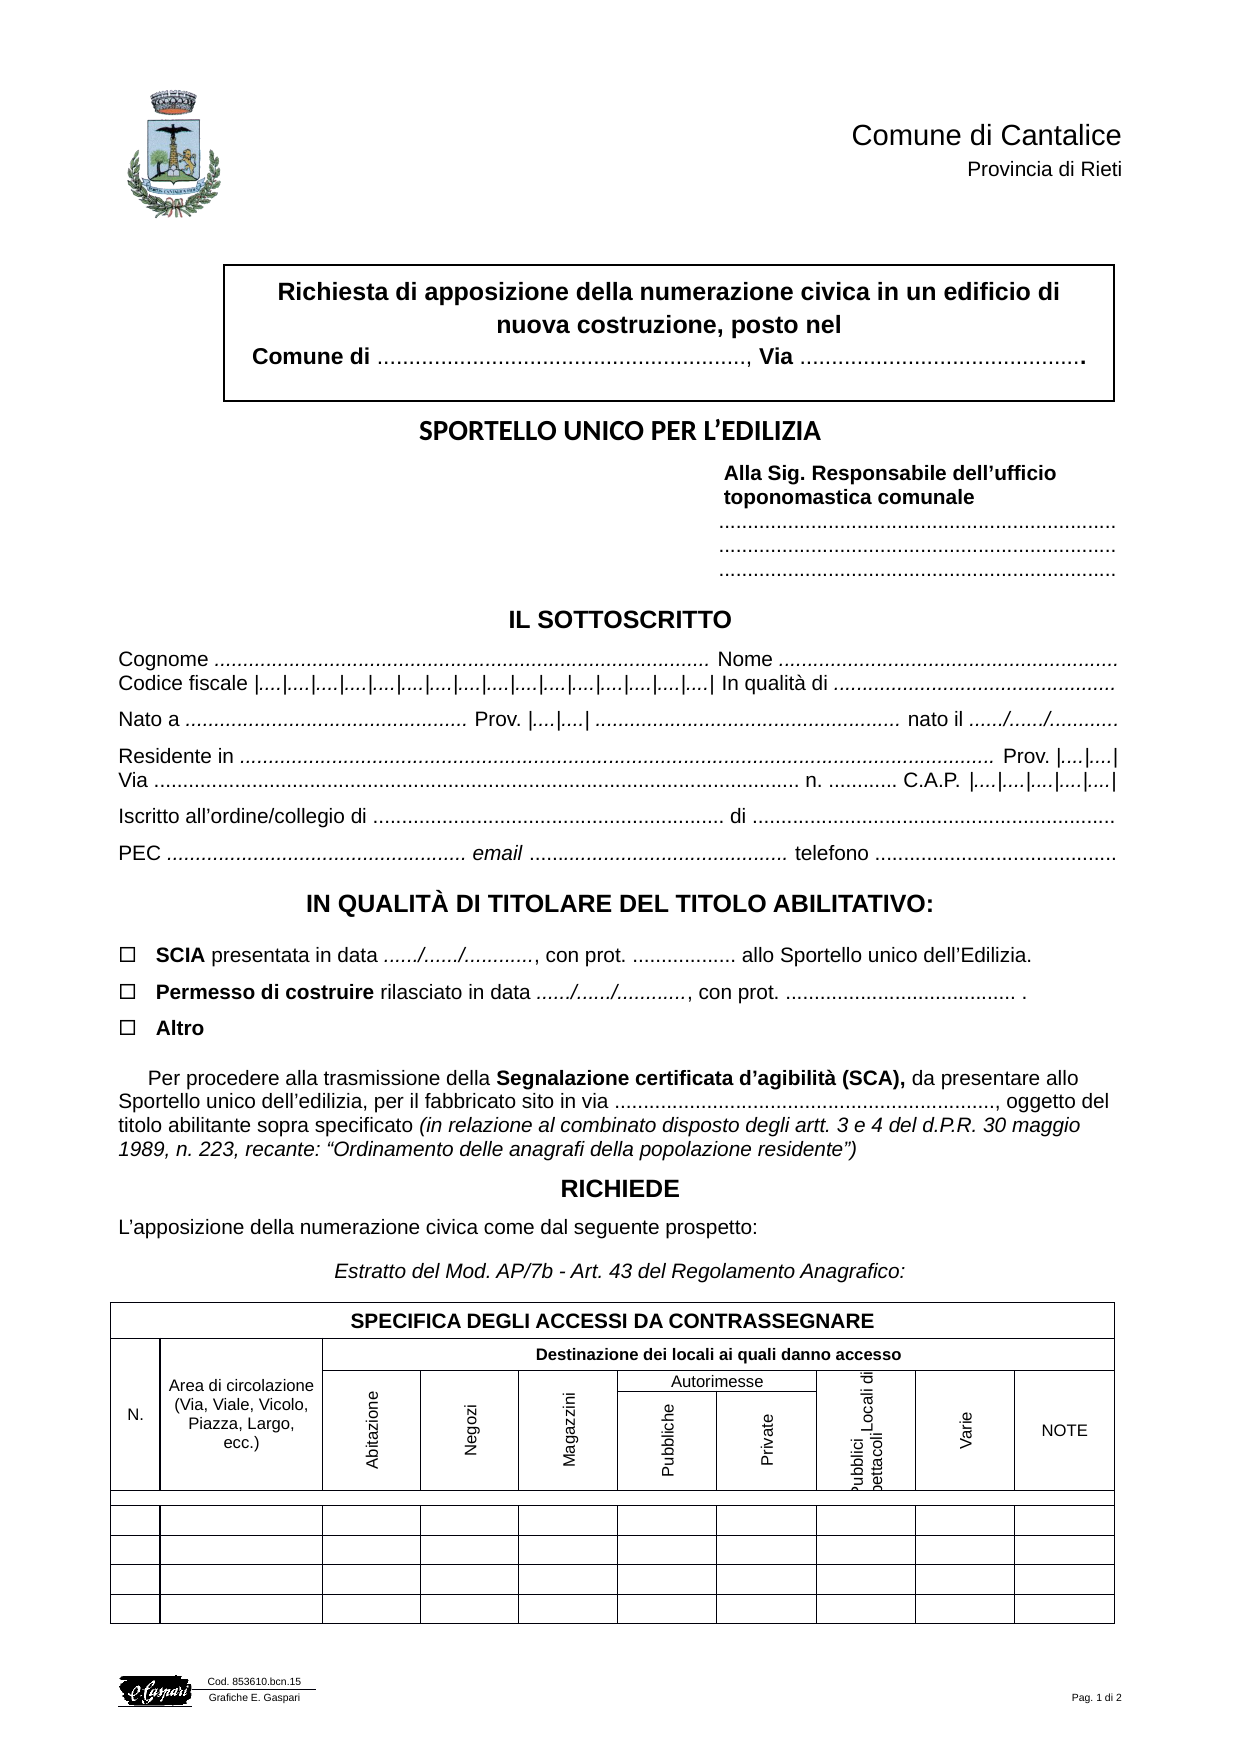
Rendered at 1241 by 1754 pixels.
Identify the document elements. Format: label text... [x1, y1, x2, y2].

text Alla Sig. Responsabile dell’ufficio [118, 461, 1122, 484]
text Estratto del Mod. AP/7b - Art. 43 del Regolamento Anagrafico: [118, 1258, 1122, 1282]
table_cell [323, 1565, 420, 1594]
list SCIA presentata in data ....../....../............, con prot. .................. allo Sportello unico dell’Edilizia. [118, 943, 1122, 967]
table_header SPECIFICA DEGLI ACCESSI DA CONTRASSEGNARE [111, 1303, 1114, 1338]
table_cell Magazzini [519, 1371, 617, 1489]
table_cell [519, 1506, 617, 1534]
table_cell [111, 1595, 159, 1623]
text Cognome ...................................................................................... Nome ........................................................... Codice fiscale |....|....|....|....|....|....|....|....|....|....|....|....|....|....|....|....| In qualità di ................................................. [118, 647, 1122, 694]
table_cell [618, 1595, 716, 1623]
table_cell [618, 1506, 716, 1534]
table_cell [817, 1565, 915, 1594]
table_cell [323, 1506, 420, 1534]
table_cell Private [717, 1392, 816, 1489]
table_cell [323, 1595, 420, 1623]
table_cell [817, 1506, 915, 1534]
table_cell [111, 1565, 159, 1594]
table_cell [618, 1491, 717, 1505]
table_cell [161, 1565, 322, 1594]
table_cell [161, 1536, 322, 1564]
table_cell Locali di Pubblici spettacoli [817, 1371, 915, 1489]
text toponomastica comunale [118, 484, 1122, 508]
list Altro [118, 1016, 1122, 1040]
table_cell N. [111, 1339, 159, 1489]
text L’apposizione della numerazione civica come dal seguente prospetto: [118, 1215, 1122, 1239]
table_cell Pubbliche [618, 1392, 716, 1489]
table_cell [421, 1536, 518, 1564]
table_cell [717, 1595, 816, 1623]
table_cell Abitazione [323, 1371, 420, 1489]
table_cell Area di circolazione (Via, Viale, Vicolo, Piazza, Largo, ecc.) [161, 1339, 322, 1489]
table_cell [916, 1491, 1014, 1505]
table_cell [717, 1491, 816, 1505]
table_cell NOTE [1015, 1371, 1114, 1489]
text Provincia di Rieti [224, 157, 1122, 181]
table_cell [817, 1536, 915, 1564]
table_cell [1015, 1536, 1114, 1564]
table_cell [1015, 1595, 1114, 1623]
table_cell [111, 1491, 160, 1505]
text Per procedere alla trasmissione della Segnalazione certificata d’agibilità (SCA), da presentare allo Sportello unico dell’edilizia, per il fabbricato sito in via .................................................................., oggetto del titolo abilitante sopra specificato (in relazione al combinato disposto degli artt. 3 e 4 del d.P.R. 30 maggio 1989, n. 223, recante: “Ordinamento delle anagrafi della popolazione residente”) [118, 1065, 1122, 1161]
table_cell [421, 1565, 518, 1594]
table_cell [111, 1536, 159, 1564]
text ..................................................................... [718, 508, 1122, 532]
table_cell [1015, 1565, 1114, 1594]
table_cell [618, 1536, 716, 1564]
table_cell [717, 1536, 816, 1564]
table_cell Varie [916, 1371, 1014, 1489]
subtitle RICHIEDE [118, 1174, 1122, 1202]
table_cell [519, 1565, 617, 1594]
table_cell [111, 1506, 159, 1534]
table_cell [161, 1595, 322, 1623]
text IN QUALITÀ DI TITOLARE DEL TITOLO ABILITATIVO: [118, 889, 1122, 918]
table_cell [816, 1491, 916, 1505]
table_cell [519, 1536, 617, 1564]
table_cell Negozi [421, 1371, 518, 1489]
text Iscritto all’ordine/collegio di ............................................................. di ............................................................... [118, 804, 1122, 828]
list Permesso di costruire rilasciato in data ....../....../............, con prot. ........................................ . [118, 980, 1122, 1004]
table_cell [817, 1595, 915, 1623]
table_cell [421, 1506, 518, 1534]
table_cell [916, 1536, 1014, 1564]
table_cell [323, 1536, 420, 1564]
table_cell [916, 1595, 1014, 1623]
picture [118, 1674, 192, 1706]
text Comune di Cantalice [224, 118, 1122, 152]
table_cell [161, 1506, 322, 1534]
subtitle SPORTELLO UNICO PER L’EDILIZIA [118, 412, 1122, 447]
table_cell [160, 1491, 322, 1505]
table_cell [916, 1565, 1014, 1594]
table_cell [421, 1595, 518, 1623]
table_cell [618, 1565, 716, 1594]
table_cell [519, 1595, 617, 1623]
table_cell Autorimesse [618, 1371, 816, 1391]
text Nato a ................................................. Prov. |....|....| ..................................................... nato il ....../....../............ [118, 707, 1122, 731]
table_cell [322, 1491, 421, 1505]
text ..................................................................... [718, 532, 1122, 556]
table_cell [717, 1506, 816, 1534]
table_cell [519, 1491, 617, 1505]
table_cell [421, 1491, 519, 1505]
text ..................................................................... [718, 556, 1122, 580]
table_cell [916, 1506, 1014, 1534]
table_cell [717, 1565, 816, 1594]
text IL SOTTOSCRITTO [118, 605, 1122, 634]
text PEC .................................................... email ............................................. telefono .......................................... [118, 840, 1122, 864]
table_cell [1015, 1506, 1114, 1534]
table_cell Destinazione dei locali ai quali danno accesso [323, 1339, 1114, 1370]
picture [122, 87, 224, 219]
table_cell [1014, 1491, 1114, 1505]
text Residente in ................................................................................................................................... Prov. |....|....| Via ................................................................................................................ n. ............ C.A.P. |....|....|....|....|....| [118, 743, 1122, 791]
